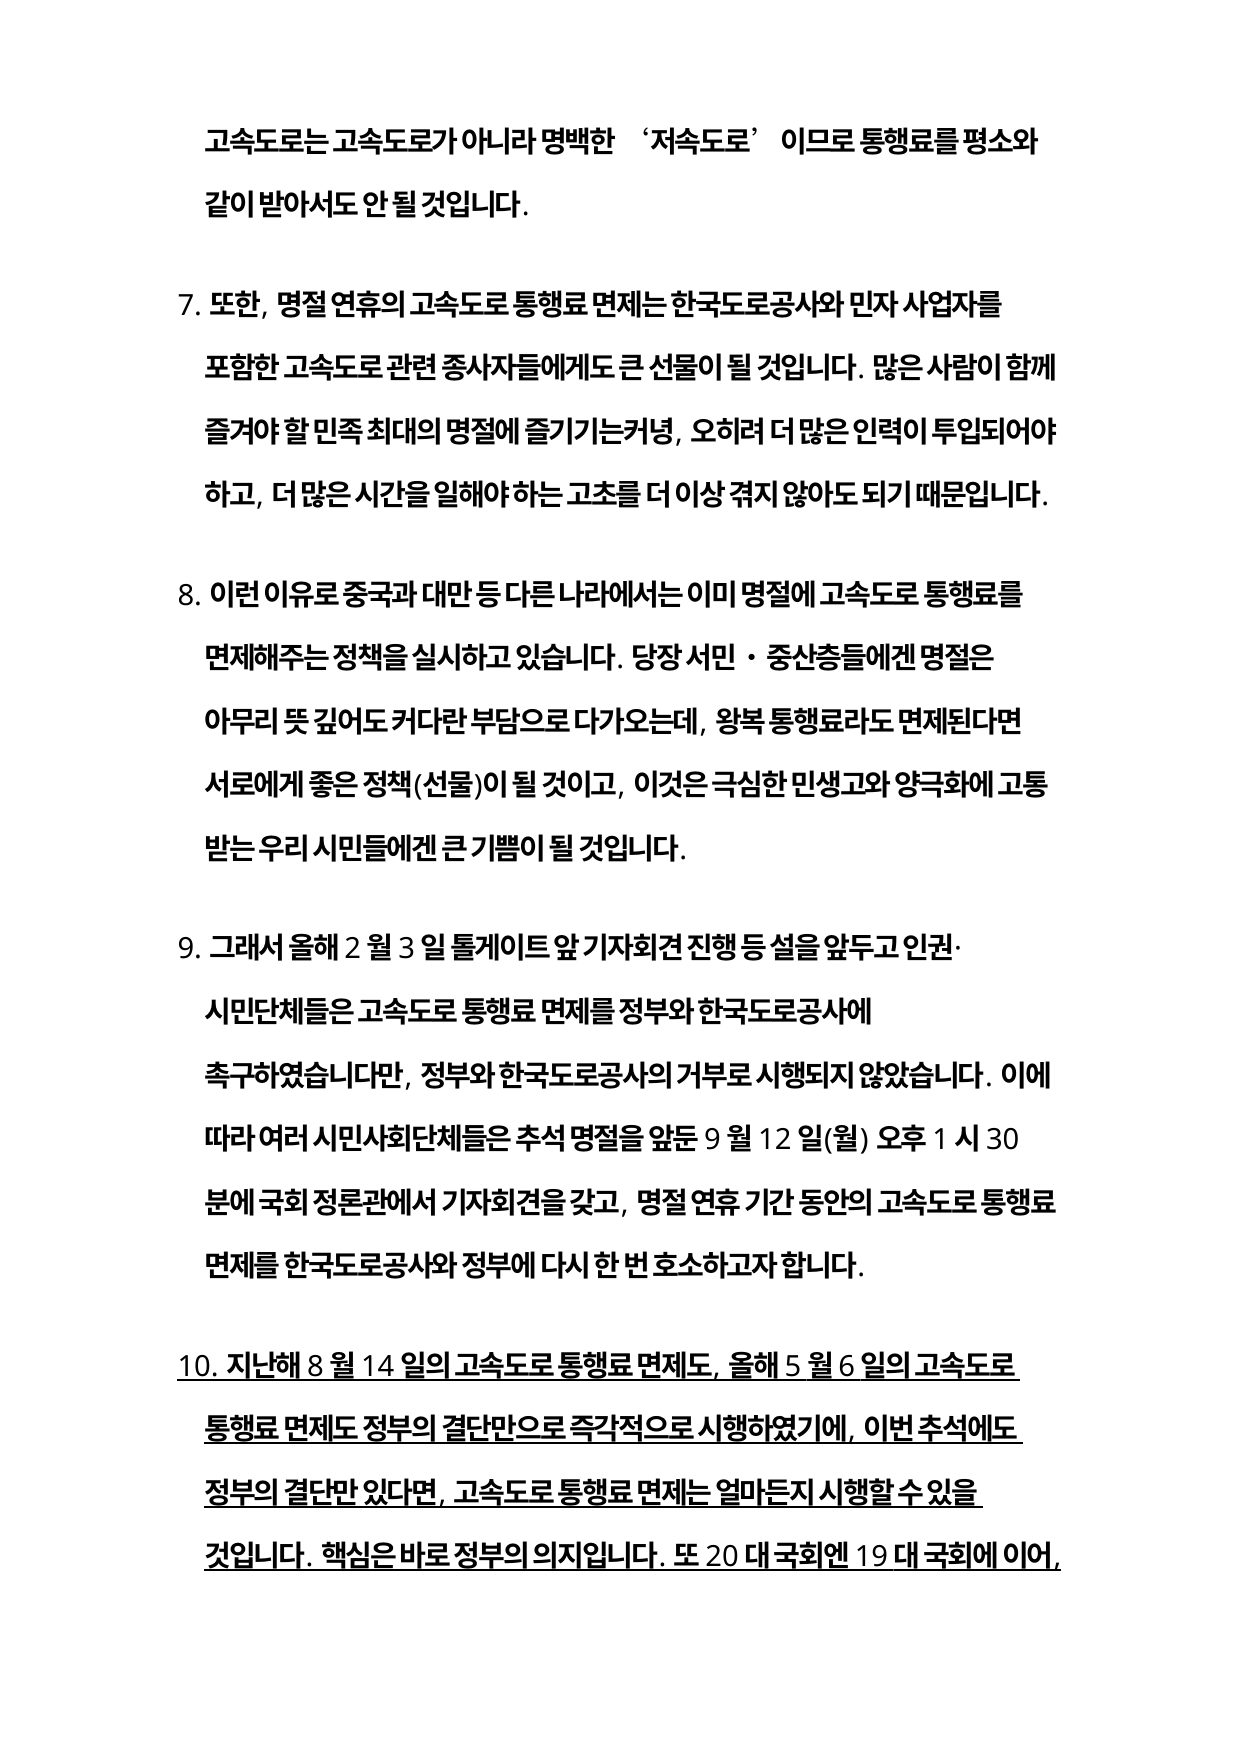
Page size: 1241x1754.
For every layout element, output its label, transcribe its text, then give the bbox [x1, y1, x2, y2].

text 8. 이런 이유로 중국과 대만 등 다른 나라에서는 이미 명절에 고속도로 통행료를 면제해주는 정책을 실시하고 있습니다. 당장 서민‧중산층들에겐 명절은 아무리 뜻 깊어도 커다란 부담으로 다가오는데, 왕복 통행료라도 면제된다면 서로에게 좋은 정책(선물)이 될 것이고, 이것은 극심한 민생고와 양극화에 고통 받는 우리 시민들에겐 큰 기쁨이 될 것입니다. [177, 571, 1063, 868]
text 7. 또한, 명절 연휴의 고속도로 통행료 면제는 한국도로공사와 민자 사업자를 포함한 고속도로 관련 종사자들에게도 큰 선물이 될 것입니다. 많은 사람이 함께 즐겨야 할 민족 최대의 명절에 즐기기는커녕, 오히려 더 많은 인력이 투입되어야 하고, 더 많은 시간을 일해야 하는 고초를 더 이상 겪지 않아도 되기 때문입니다. [177, 281, 1063, 514]
text 9. 그래서 올해 2월 3일 톨게이트 앞 기자회견 진행 등 설을 앞두고 인권·시민단체들은 고속도로 통행료 면제를 정부와 한국도로공사에 촉구하였습니다만, 정부와 한국도로공사의 거부로 시행되지 않았습니다. 이에 따라 여러 시민사회단체들은 추석 명절을 앞둔 9월 12일(월) 오후 1시 30분에 국회 정론관에서 기자회견을 갖고, 명절 연휴 기간 동안의 고속도로 통행료 면제를 한국도로공사와 정부에 다시 한 번 호소하고자 합니다. [177, 925, 1063, 1285]
text 10. 지난해 8월 14일의 고속도로 통행료 면제도, 올해 5월 6일의 고속도로 통행료 면제도 정부의 결단만으로 즉각적으로 시행하였기에, 이번 추석에도 정부의 결단만 있다면, 고속도로 통행료 면제는 얼마든지 시행할 수 있을 것입니다. 핵심은 바로 정부의 의지입니다. 또 20대 국회엔 19대 국회에 이어, [177, 1342, 1063, 1575]
text 6. 또, 귀성과 귀경 과정에서 허비하는 시민들의 시간이나, 차량 정체로 인한 연료비 증가와 에너지낭비‧환경파괴, 장시간 운전으로부터 안전운행 보장, 톨게이트 노동자들의 명절 휴무 보장 등을 생각하면, 명절만이라도 고속도로 통행료를 면제함으로써 얻는 사회적‧국민경제적 효과는 실로 엄청난 것입니다. 뿐만 아니라, 고속도로를 이용하는 시민들 각자가 명절 선물을 받는 것 같은 효과도 얻을 수 있고, 고속의 왕래를 보장하는 것을 전제로 한 통행료 납부가 고속도로 통행료를 징수하는 근거이므로, 명절마다 ‘거북이 도로’가 되는 고속도로는 고속도로가 아니라 명백한 ‘저속도로’이므로 통행료를 평소와 같이 받아서도 안 될 것입니다. [177, 118, 1063, 224]
